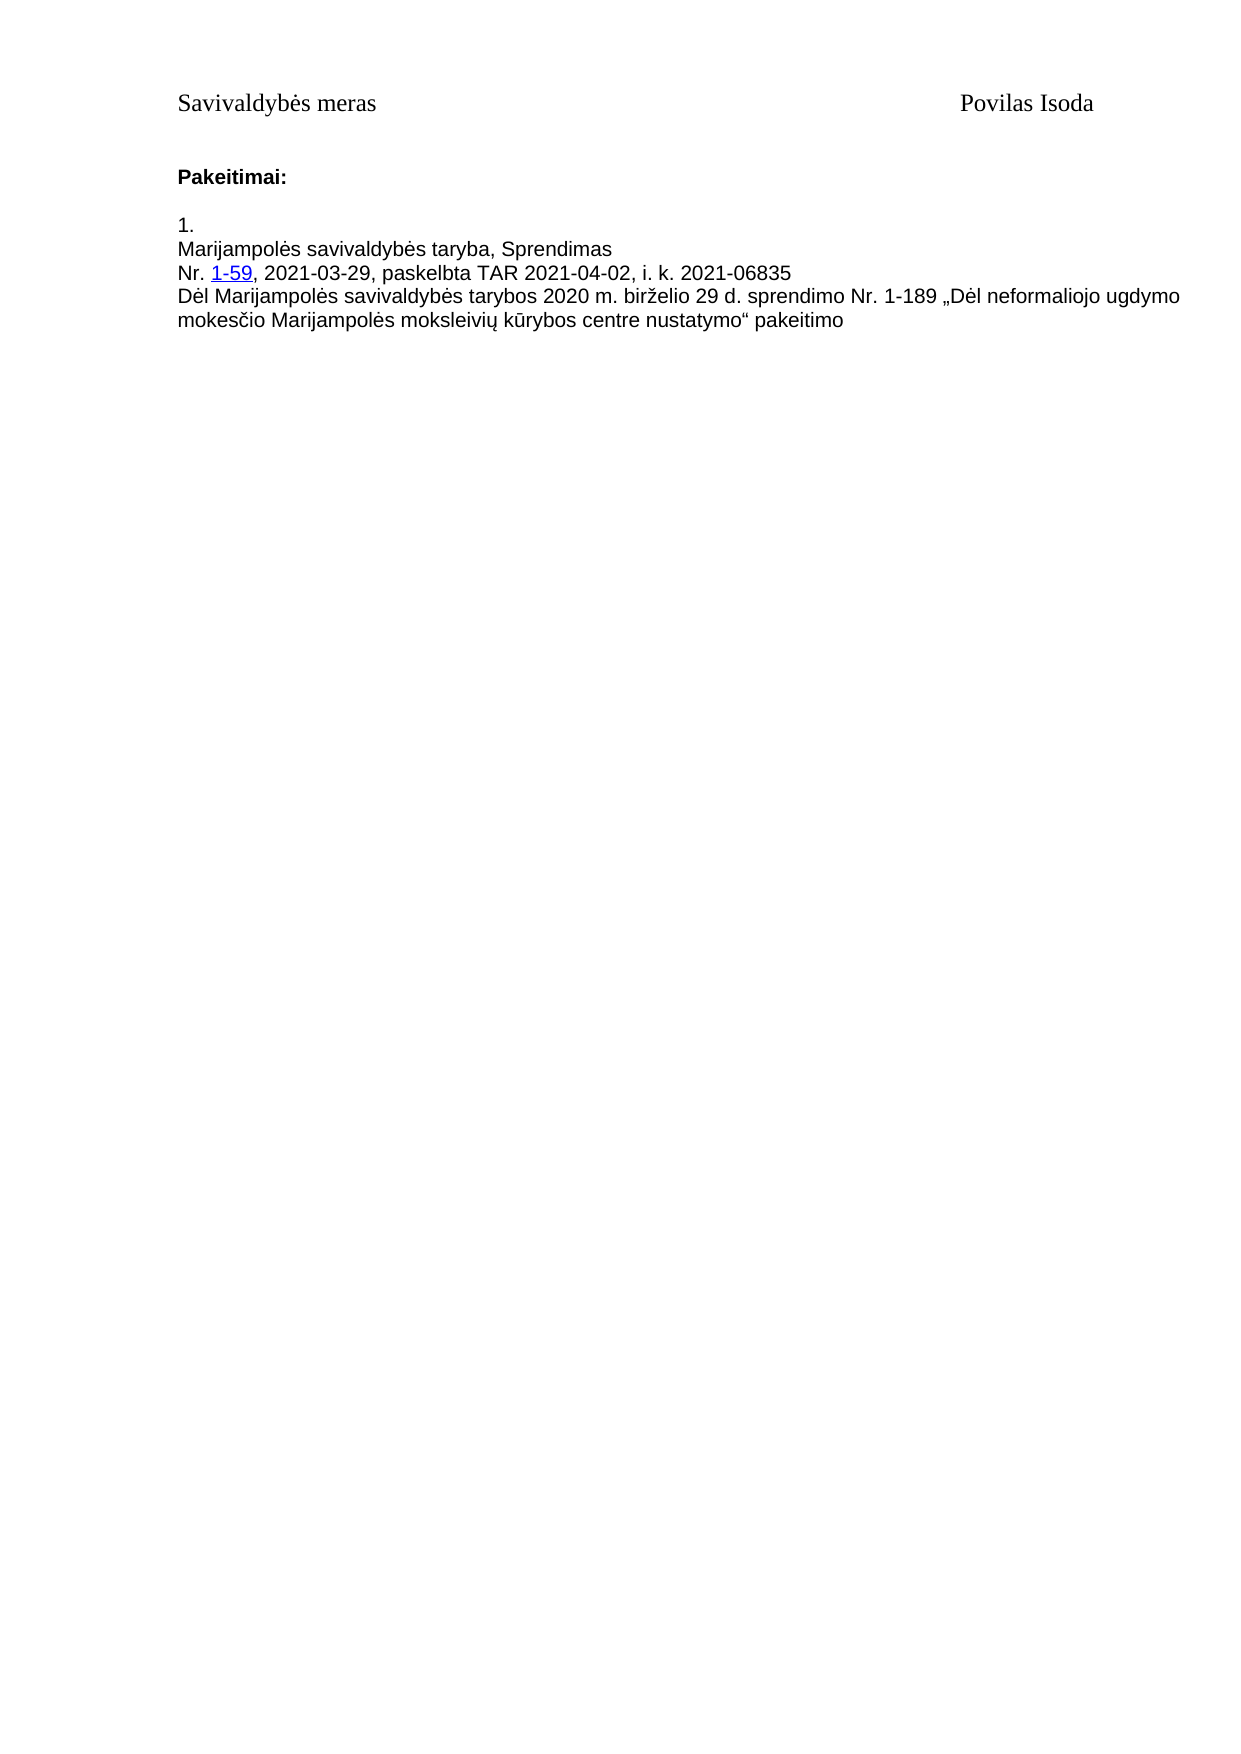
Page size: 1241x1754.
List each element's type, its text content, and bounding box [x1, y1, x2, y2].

text Nr. 1-59, 2021-03-29, paskelbta TAR 2021-04-02, i. k. 2021-06835 [177, 260, 1181, 284]
text Marijampolės savivaldybės taryba, Sprendimas [177, 236, 1181, 260]
text Savivaldybės meras Povilas Isoda [177, 88, 1181, 117]
text Dėl Marijampolės savivaldybės tarybos 2020 m. birželio 29 d. sprendimo Nr. 1-189 „Dėl neformaliojo ugdymo mokesčio Marijampolės moksleivių kūrybos centre nustatymo“ pakeitimo [177, 284, 1181, 332]
text 1. [177, 212, 1181, 236]
text Pakeitimai: [177, 164, 1181, 188]
